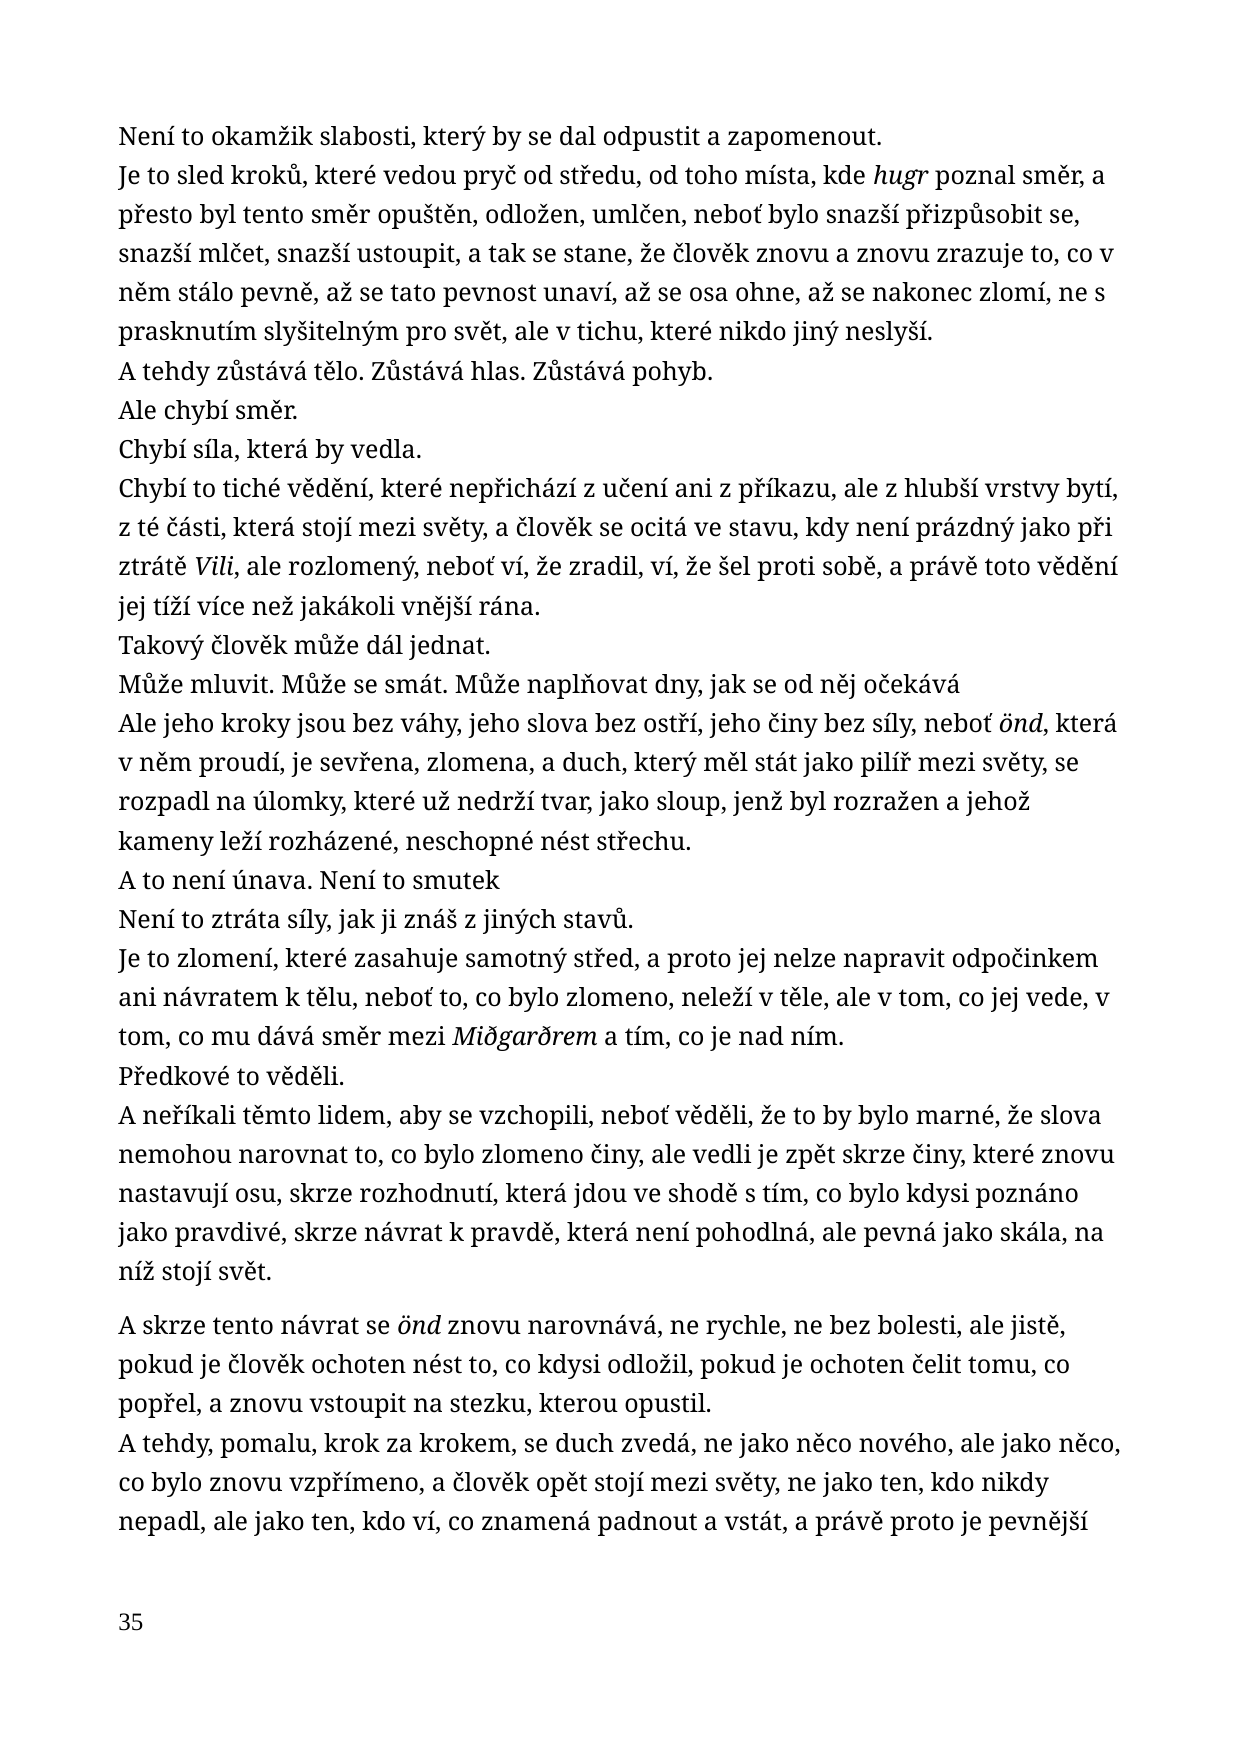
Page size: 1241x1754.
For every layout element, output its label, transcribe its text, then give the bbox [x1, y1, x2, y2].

text A skrze tento návrat se önd znovu narovnává, ne rychle, ne bez bolesti, ale jistě, pokud je člověk ochoten nést to, co kdysi odložil, pokud je ochoten čelit tomu, co popřel, a znovu vstoupit na stezku, kterou opustil. A tehdy, pomalu, krok za krokem, se duch zvedá, ne jako něco nového, ale jako něco, co bylo znovu vzpřímeno, a člověk opět stojí mezi světy, ne jako ten, kdo nikdy nepadl, ale jako ten, kdo ví, co znamená padnout a vstát, a právě proto je pevnější [118, 1308, 1122, 1538]
text Není to okamžik slabosti, který by se dal odpustit a zapomenout. Je to sled kroků, které vedou pryč od středu, od toho místa, kde hugr poznal směr, a přesto byl tento směr opuštěn, odložen, umlčen, neboť bylo snazší přizpůsobit se, snazší mlčet, snazší ustoupit, a tak se stane, že člověk znovu a znovu zrazuje to, co v něm stálo pevně, až se tato pevnost unaví, až se osa ohne, až se nakonec zlomí, ne s prasknutím slyšitelným pro svět, ale v tichu, které nikdo jiný neslyší. A tehdy zůstává tělo. Zůstává hlas. Zůstává pohyb. Ale chybí směr. Chybí síla, která by vedla. Chybí to tiché vědění, které nepřichází z učení ani z příkazu, ale z hlubší vrstvy bytí, z té části, která stojí mezi světy, a člověk se ocitá ve stavu, kdy není prázdný jako při ztrátě Vili, ale rozlomený, neboť ví, že zradil, ví, že šel proti sobě, a právě toto vědění jej tíží více než jakákoli vnější rána. Takový člověk může dál jednat. Může mluvit. Může se smát. Může naplňovat dny, jak se od něj očekává Ale jeho kroky jsou bez váhy, jeho slova bez ostří, jeho činy bez síly, neboť önd, která v něm proudí, je sevřena, zlomena, a duch, který měl stát jako pilíř mezi světy, se rozpadl na úlomky, které už nedrží tvar, jako sloup, jenž byl rozražen a jehož kameny leží rozházené, neschopné nést střechu. A to není únava. Není to smutek Není to ztráta síly, jak ji znáš z jiných stavů. Je to zlomení, které zasahuje samotný střed, a proto jej nelze napravit odpočinkem ani návratem k tělu, neboť to, co bylo zlomeno, neleží v těle, ale v tom, co jej vede, v tom, co mu dává směr mezi Miðgarðrem a tím, co je nad ním. Předkové to věděli. A neříkali těmto lidem, aby se vzchopili, neboť věděli, že to by bylo marné, že slova nemohou narovnat to, co bylo zlomeno činy, ale vedli je zpět skrze činy, které znovu nastavují osu, skrze rozhodnutí, která jdou ve shodě s tím, co bylo kdysi poznáno jako pravdivé, skrze návrat k pravdě, která není pohodlná, ale pevná jako skála, na níž stojí svět. [118, 118, 1122, 1288]
